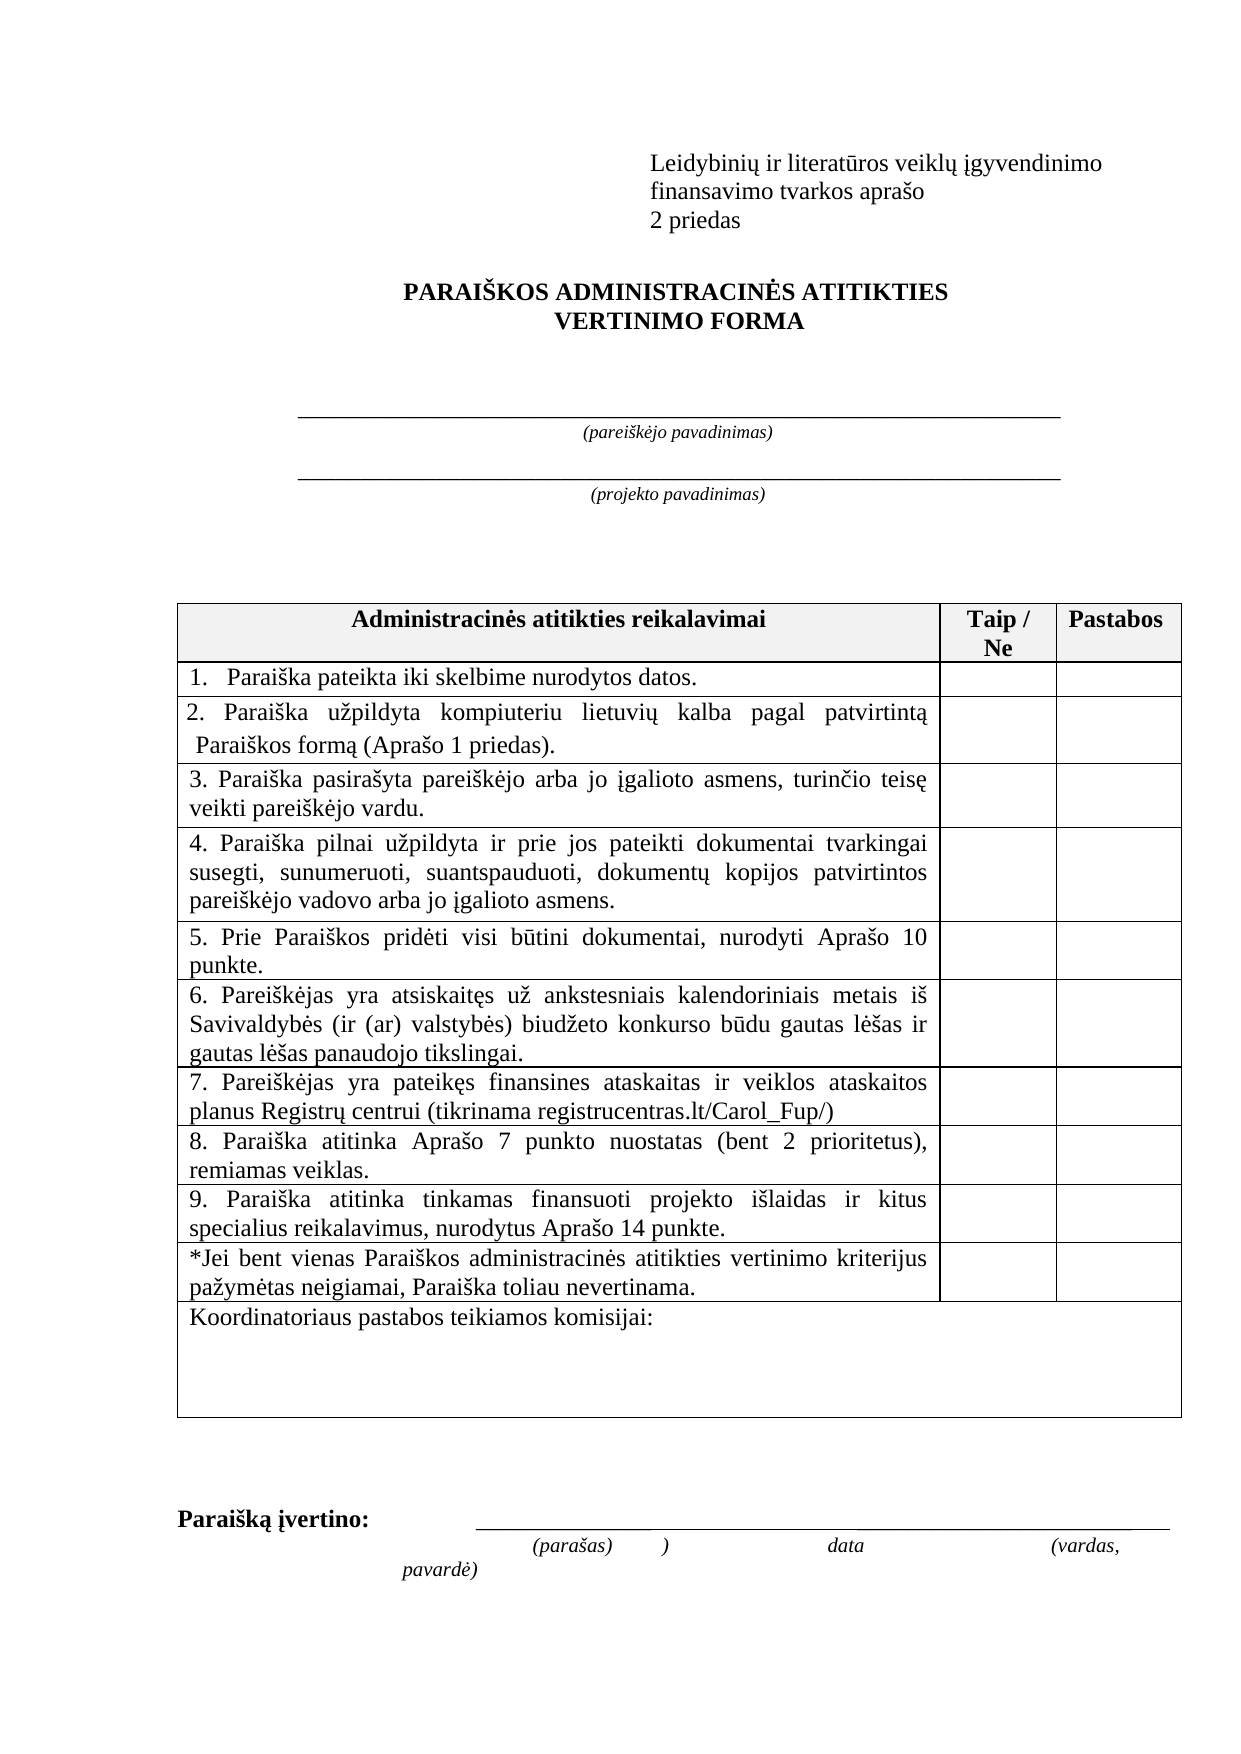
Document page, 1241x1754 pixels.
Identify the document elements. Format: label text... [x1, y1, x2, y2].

table_cell 7. Pareiškėjas yra pateikęs finansines ataskaitas ir veiklos ataskaitos planus Registrų centrui (tikrinama registrucentras.lt/Carol_Fup/) [178, 1068, 939, 1125]
table_cell [1057, 1126, 1181, 1183]
table_cell [1057, 764, 1181, 827]
text 2 priedas [177, 205, 1181, 234]
table_cell [941, 1068, 1056, 1125]
table_cell [1057, 922, 1181, 979]
table_cell [1057, 697, 1181, 763]
table_header Administracinės atitikties reikalavimai [178, 604, 939, 661]
table_cell 9. Paraiška atitinka tinkamas finansuoti projekto išlaidas ir kitus specialius reikalavimus, nurodytus Aprašo 14 punkte. [178, 1185, 939, 1242]
table_cell 2. Paraiška užpildyta kompiuteriu lietuvių kalba pagal patvirtintą Paraiškos formą (Aprašo 1 priedas). [178, 697, 939, 763]
table_header Pastabos [1057, 604, 1181, 661]
text Paraišką įvertino: ______________ ______________________ [177, 1504, 1181, 1533]
table_cell [1057, 663, 1181, 696]
table_cell Koordinatoriaus pastabos teikiamos komisijai: [178, 1302, 1181, 1417]
table_cell [941, 1243, 1056, 1301]
table_cell 3. Paraiška pasirašyta pareiškėjo arba jo įgalioto asmens, turinčio teisę veikti pareiškėjo vardu. [178, 764, 939, 827]
text _____________________________________________________________ [177, 454, 1181, 483]
table_cell 4. Paraiška pilnai užpildyta ir prie jos pateikti dokumentai tvarkingai susegti, sunumeruoti, suantspauduoti, dokumentų kopijos patvirtintos pareiškėjo vadovo arba jo įgalioto asmens. [178, 828, 939, 921]
table_cell [941, 697, 1056, 763]
table_cell *Jei bent vienas Paraiškos administracinės atitikties vertinimo kriterijus pažymėtas neigiamai, Paraiška toliau nevertinama. [178, 1243, 939, 1301]
table_cell 6. Pareiškėjas yra atsiskaitęs už ankstesniais kalendoriniais metais iš Savivaldybės (ir (ar) valstybės) biudžeto konkurso būdu gautas lėšas ir gautas lėšas panaudojo tikslingai. [178, 980, 939, 1066]
text (projekto pavadinimas) [177, 483, 1181, 517]
table_cell [1057, 1185, 1181, 1242]
text (parašas) ) data (vardas, pavardė) [402, 1533, 1181, 1581]
table_cell [1057, 980, 1181, 1066]
table_cell [941, 922, 1056, 979]
table_cell [941, 764, 1056, 827]
table_cell 8. Paraiška atitinka Aprašo 7 punkto nuostatas (bent 2 prioritetus), remiamas veiklas. [178, 1126, 939, 1183]
table_cell [941, 980, 1056, 1066]
table_cell [1057, 1243, 1181, 1301]
table_header Taip / Ne [941, 604, 1056, 661]
text _____________________________________________________________ [177, 392, 1181, 421]
table_cell 1. Paraiška pateikta iki skelbime nurodytos datos. [178, 663, 939, 696]
text Leidybinių ir literatūros veiklų įgyvendinimo [177, 148, 1181, 176]
table_cell [941, 1185, 1056, 1242]
table_cell [941, 663, 1056, 696]
table_cell [1057, 1068, 1181, 1125]
table_cell 5. Prie Paraiškos pridėti visi būtini dokumentai, nurodyti Aprašo 10 punkte. [178, 922, 939, 979]
text finansavimo tvarkos aprašo [177, 176, 1181, 205]
table_cell [941, 1126, 1056, 1183]
table_cell [941, 828, 1056, 921]
table_cell [1057, 828, 1181, 921]
text PARAIŠKOS ADMINISTRACINĖS ATITIKTIES [177, 277, 1181, 306]
text VERTINIMO FORMA [177, 306, 1181, 334]
text (pareiškėjo pavadinimas) [177, 421, 1181, 454]
